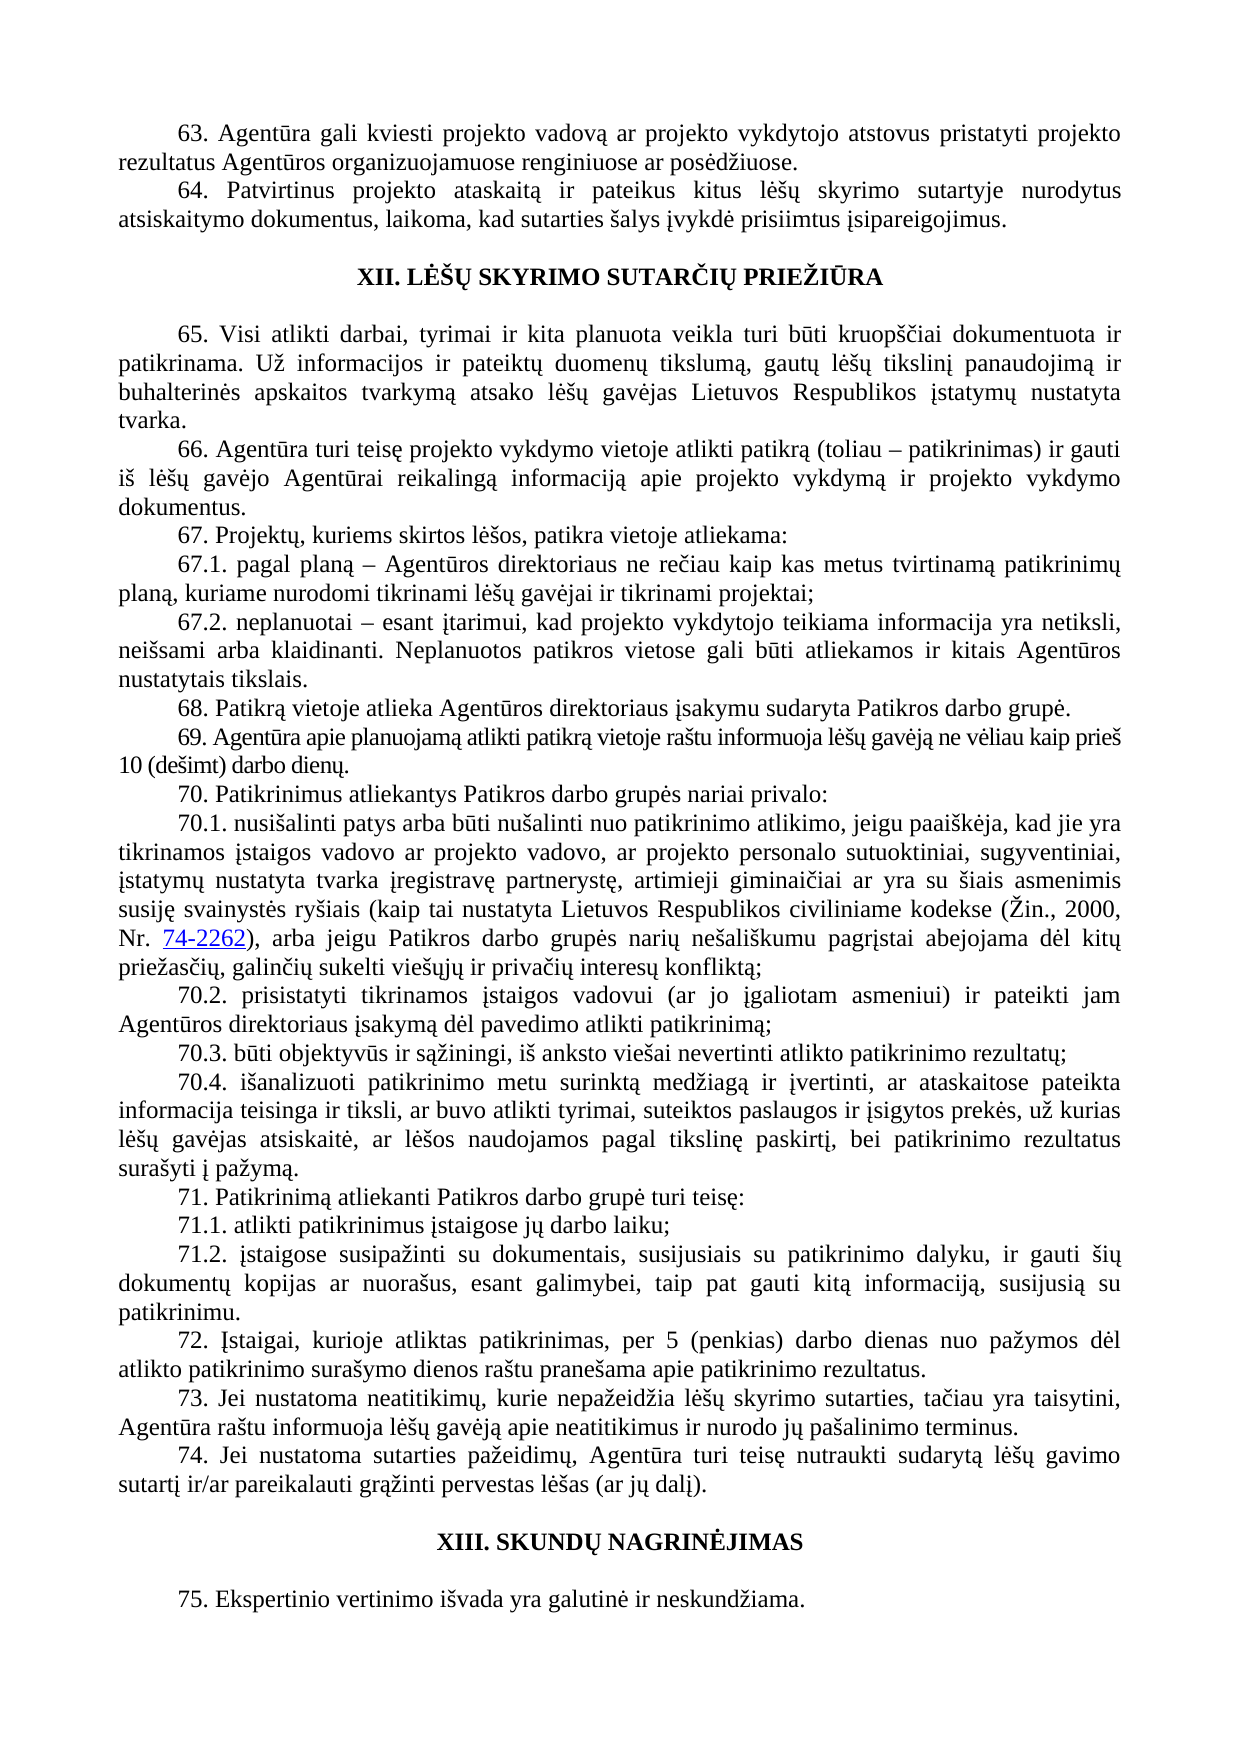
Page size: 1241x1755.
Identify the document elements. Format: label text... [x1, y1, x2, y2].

text 71.2. įstaigose susipažinti su dokumentais, susijusiais su patikrinimo dalyku, ir gauti šių dokumentų kopijas ar nuorašus, esant galimybei, taip pat gauti kitą informaciją, susijusią su patikrinimu. [118, 1239, 1122, 1326]
text 67.1. pagal planą – Agentūros direktoriaus ne rečiau kaip kas metus tvirtinamą patikrinimų planą, kuriame nurodomi tikrinami lėšų gavėjai ir tikrinami projektai; [118, 549, 1122, 607]
text 70.4. išanalizuoti patikrinimo metu surinktą medžiagą ir įvertinti, ar ataskaitose pateikta informacija teisinga ir tiksli, ar buvo atlikti tyrimai, suteiktos paslaugos ir įsigytos prekės, už kurias lėšų gavėjas atsiskaitė, ar lėšos naudojamos pagal tikslinę paskirtį, bei patikrinimo rezultatus surašyti į pažymą. [118, 1067, 1122, 1182]
text 75. Ekspertinio vertinimo išvada yra galutinė ir neskundžiama. [118, 1584, 1122, 1613]
text 67. Projektų, kuriems skirtos lėšos, patikra vietoje atliekama: [118, 521, 1122, 549]
text 70. Patikrinimus atliekantys Patikros darbo grupės nariai privalo: [118, 779, 1122, 808]
text 66. Agentūra turi teisę projekto vykdymo vietoje atlikti patikrą (toliau – patikrinimas) ir gauti iš lėšų gavėjo Agentūrai reikalingą informaciją apie projekto vykdymą ir projekto vykdymo dokumentus. [118, 434, 1122, 521]
text 67.2. neplanuotai – esant įtarimui, kad projekto vykdytojo teikiama informacija yra netiksli, neišsami arba klaidinanti. Neplanuotos patikros vietose gali būti atliekamos ir kitais Agentūros nustatytais tikslais. [118, 607, 1122, 693]
text 64. Patvirtinus projekto ataskaitą ir pateikus kitus lėšų skyrimo sutartyje nurodytus atsiskaitymo dokumentus, laikoma, kad sutarties šalys įvykdė prisiimtus įsipareigojimus. [118, 176, 1122, 233]
text 72. Įstaigai, kurioje atliktas patikrinimas, per 5 (penkias) darbo dienas nuo pažymos dėl atlikto patikrinimo surašymo dienos raštu pranešama apie patikrinimo rezultatus. [118, 1326, 1122, 1383]
text 65. Visi atlikti darbai, tyrimai ir kita planuota veikla turi būti kruopščiai dokumentuota ir patikrinama. Už informacijos ir pateiktų duomenų tikslumą, gautų lėšų tikslinį panaudojimą ir buhalterinės apskaitos tvarkymą atsako lėšų gavėjas Lietuvos Respublikos įstatymų nustatyta tvarka. [118, 319, 1122, 434]
text XII. LĖŠŲ SKYRIMO SUTARČIŲ PRIEŽIŪRA [118, 262, 1122, 291]
text 74. Jei nustatoma sutarties pažeidimų, Agentūra turi teisę nutraukti sudarytą lėšų gavimo sutartį ir/ar pareikalauti grąžinti pervestas lėšas (ar jų dalį). [118, 1441, 1122, 1498]
text 63. Agentūra gali kviesti projekto vadovą ar projekto vykdytojo atstovus pristatyti projekto rezultatus Agentūros organizuojamuose renginiuose ar posėdžiuose. [118, 118, 1122, 176]
text 69. Agentūra apie planuojamą atlikti patikrą vietoje raštu informuoja lėšų gavėją ne vėliau kaip prieš 10 (dešimt) darbo dienų. [118, 722, 1122, 779]
text 70.2. prisistatyti tikrinamos įstaigos vadovui (ar jo įgaliotam asmeniui) ir pateikti jam Agentūros direktoriaus įsakymą dėl pavedimo atlikti patikrinimą; [118, 981, 1122, 1038]
text XIII. SKUNDŲ NAGRINĖJIMAS [118, 1527, 1122, 1556]
text 70.3. būti objektyvūs ir sąžiningi, iš anksto viešai nevertinti atlikto patikrinimo rezultatų; [118, 1038, 1122, 1067]
text 73. Jei nustatoma neatitikimų, kurie nepažeidžia lėšų skyrimo sutarties, tačiau yra taisytini, Agentūra raštu informuoja lėšų gavėją apie neatitikimus ir nurodo jų pašalinimo terminus. [118, 1383, 1122, 1441]
text 70.1. nusišalinti patys arba būti nušalinti nuo patikrinimo atlikimo, jeigu paaiškėja, kad jie yra tikrinamos įstaigos vadovo ar projekto vadovo, ar projekto personalo sutuoktiniai, sugyventiniai, įstatymų nustatyta tvarka įregistravę partnerystę, artimieji giminaičiai ar yra su šiais asmenimis susiję svainystės ryšiais (kaip tai nustatyta Lietuvos Respublikos civiliniame kodekse (Žin., 2000, Nr. 74-2262), arba jeigu Patikros darbo grupės narių nešališkumu pagrįstai abejojama dėl kitų priežasčių, galinčių sukelti viešųjų ir privačių interesų konfliktą; [118, 808, 1122, 981]
text 71.1. atlikti patikrinimus įstaigose jų darbo laiku; [118, 1211, 1122, 1239]
text 68. Patikrą vietoje atlieka Agentūros direktoriaus įsakymu sudaryta Patikros darbo grupė. [118, 693, 1122, 722]
text 71. Patikrinimą atliekanti Patikros darbo grupė turi teisę: [118, 1182, 1122, 1211]
